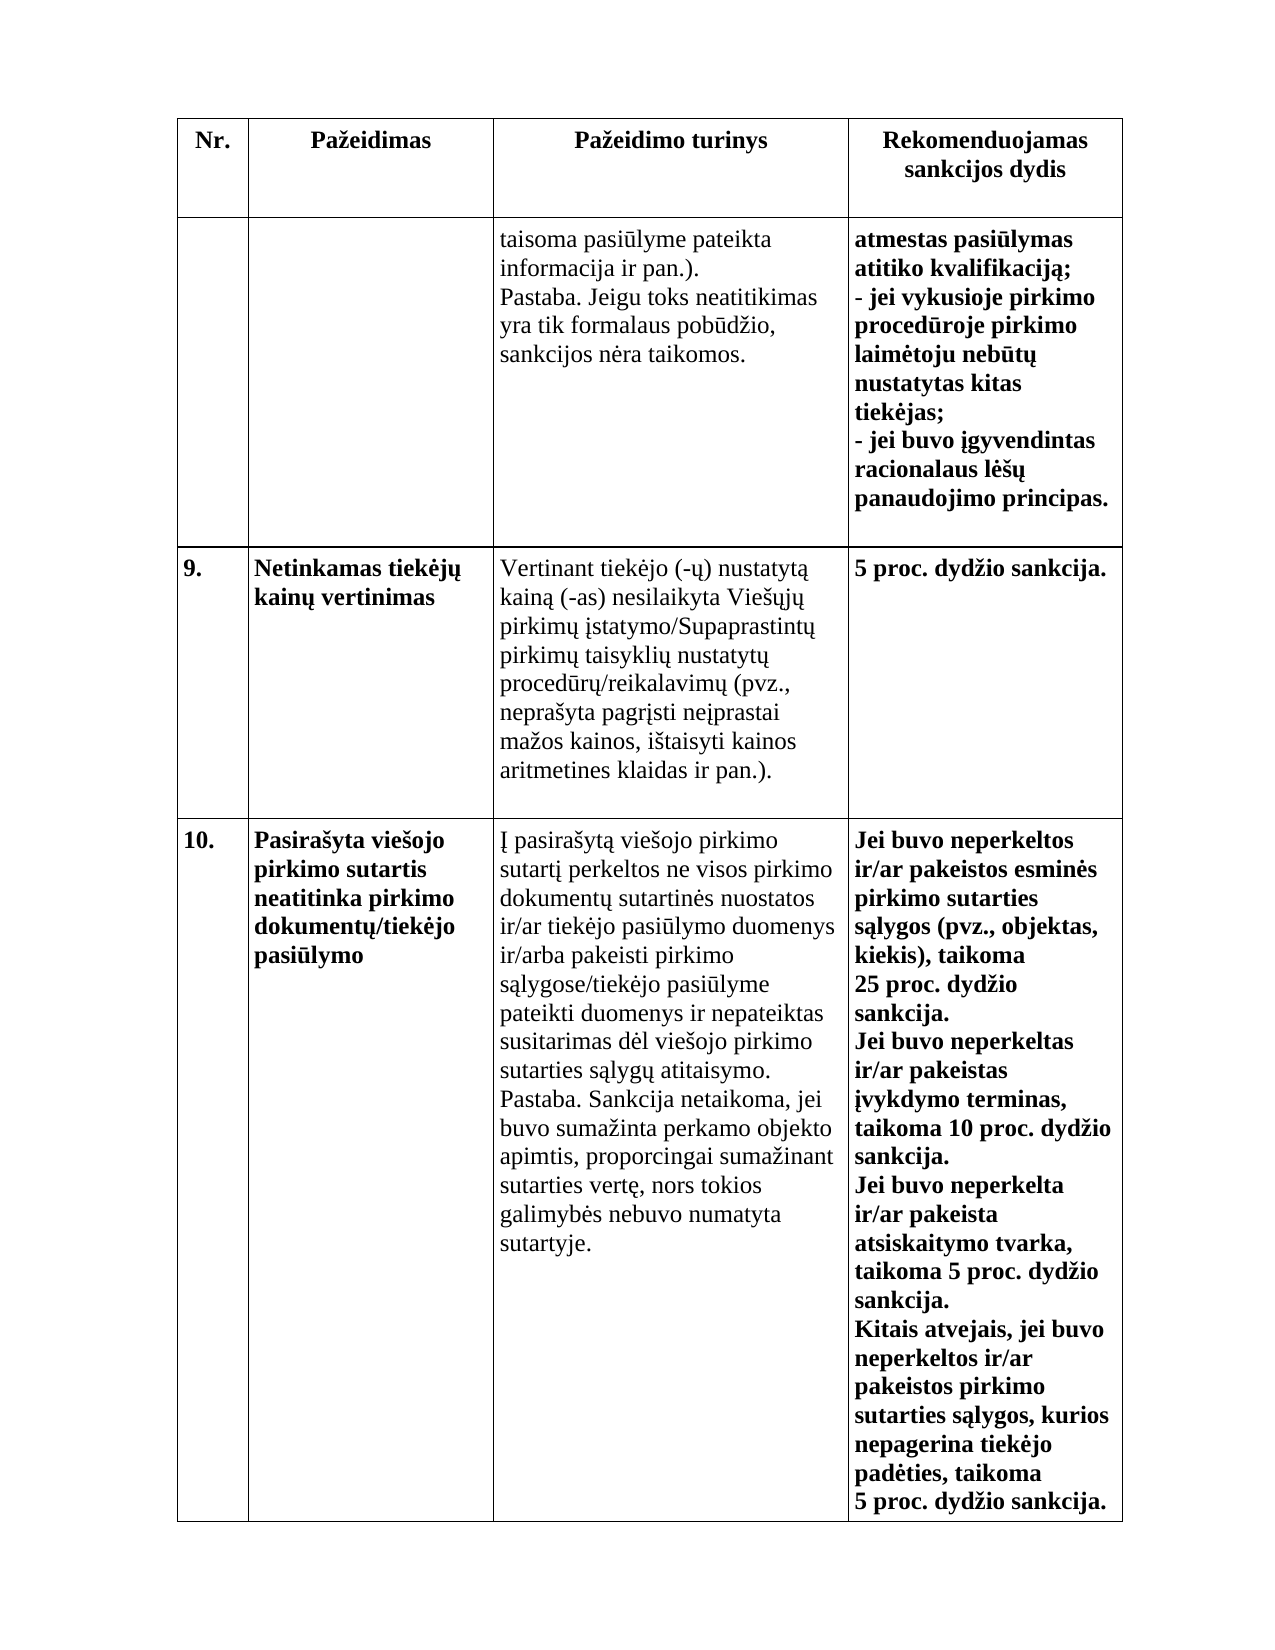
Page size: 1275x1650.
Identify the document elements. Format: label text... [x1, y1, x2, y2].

table_cell Jei buvo neperkeltos ir/ar pakeistos esminės pirkimo sutarties sąlygos (pvz., objektas, kiekis), taikoma 25 proc. dydžio sankcija. Jei buvo neperkeltas ir/ar pakeistas įvykdymo terminas, taikoma 10 proc. dydžio sankcija. Jei buvo neperkelta ir/ar pakeista atsiskaitymo tvarka, taikoma 5 proc. dydžio sankcija. Kitais atvejais, jei buvo neperkeltos ir/ar pakeistos pirkimo sutarties sąlygos, kurios nepagerina tiekėjo padėties, taikoma 5 proc. dydžio sankcija. [849, 819, 1122, 1521]
table_cell Pasirašyta viešojo pirkimo sutartis neatitinka pirkimo dokumentų/tiekėjo pasiūlymo [249, 819, 493, 1521]
table_cell [178, 218, 248, 546]
table_header Nr. [178, 119, 248, 217]
table_cell atmestas pasiūlymas atitiko kvalifikaciją; - jei vykusioje pirkimo procedūroje pirkimo laimėtoju nebūtų nustatytas kitas tiekėjas; - jei buvo įgyvendintas racionalaus lėšų panaudojimo principas. [849, 218, 1122, 546]
table_cell 10. [178, 819, 248, 1521]
table_cell Į pasirašytą viešojo pirkimo sutartį perkeltos ne visos pirkimo dokumentų sutartinės nuostatos ir/ar tiekėjo pasiūlymo duomenys ir/arba pakeisti pirkimo sąlygose/tiekėjo pasiūlyme pateikti duomenys ir nepateiktas susitarimas dėl viešojo pirkimo sutarties sąlygų atitaisymo. Pastaba. Sankcija netaikoma, jei buvo sumažinta perkamo objekto apimtis, proporcingai sumažinant sutarties vertę, nors tokios galimybės nebuvo numatyta sutartyje. [494, 819, 848, 1521]
table_header Pažeidimo turinys [494, 119, 848, 217]
table_cell [249, 218, 493, 546]
table_cell 5 proc. dydžio sankcija. [849, 548, 1122, 818]
table_header Rekomenduojamas sankcijos dydis [849, 119, 1122, 217]
table_header Pažeidimas [249, 119, 493, 217]
table_cell Netinkamas tiekėjų kainų vertinimas [249, 548, 493, 818]
table_cell 9. [178, 548, 248, 818]
table_cell Vertinant tiekėjo (-ų) nustatytą kainą (-as) nesilaikyta Viešųjų pirkimų įstatymo/Supaprastintų pirkimų taisyklių nustatytų procedūrų/reikalavimų (pvz., neprašyta pagrįsti neįprastai mažos kainos, ištaisyti kainos aritmetines klaidas ir pan.). [494, 548, 848, 818]
table_cell taisoma pasiūlyme pateikta informacija ir pan.). Pastaba. Jeigu toks neatitikimas yra tik formalaus pobūdžio, sankcijos nėra taikomos. [494, 218, 848, 546]
